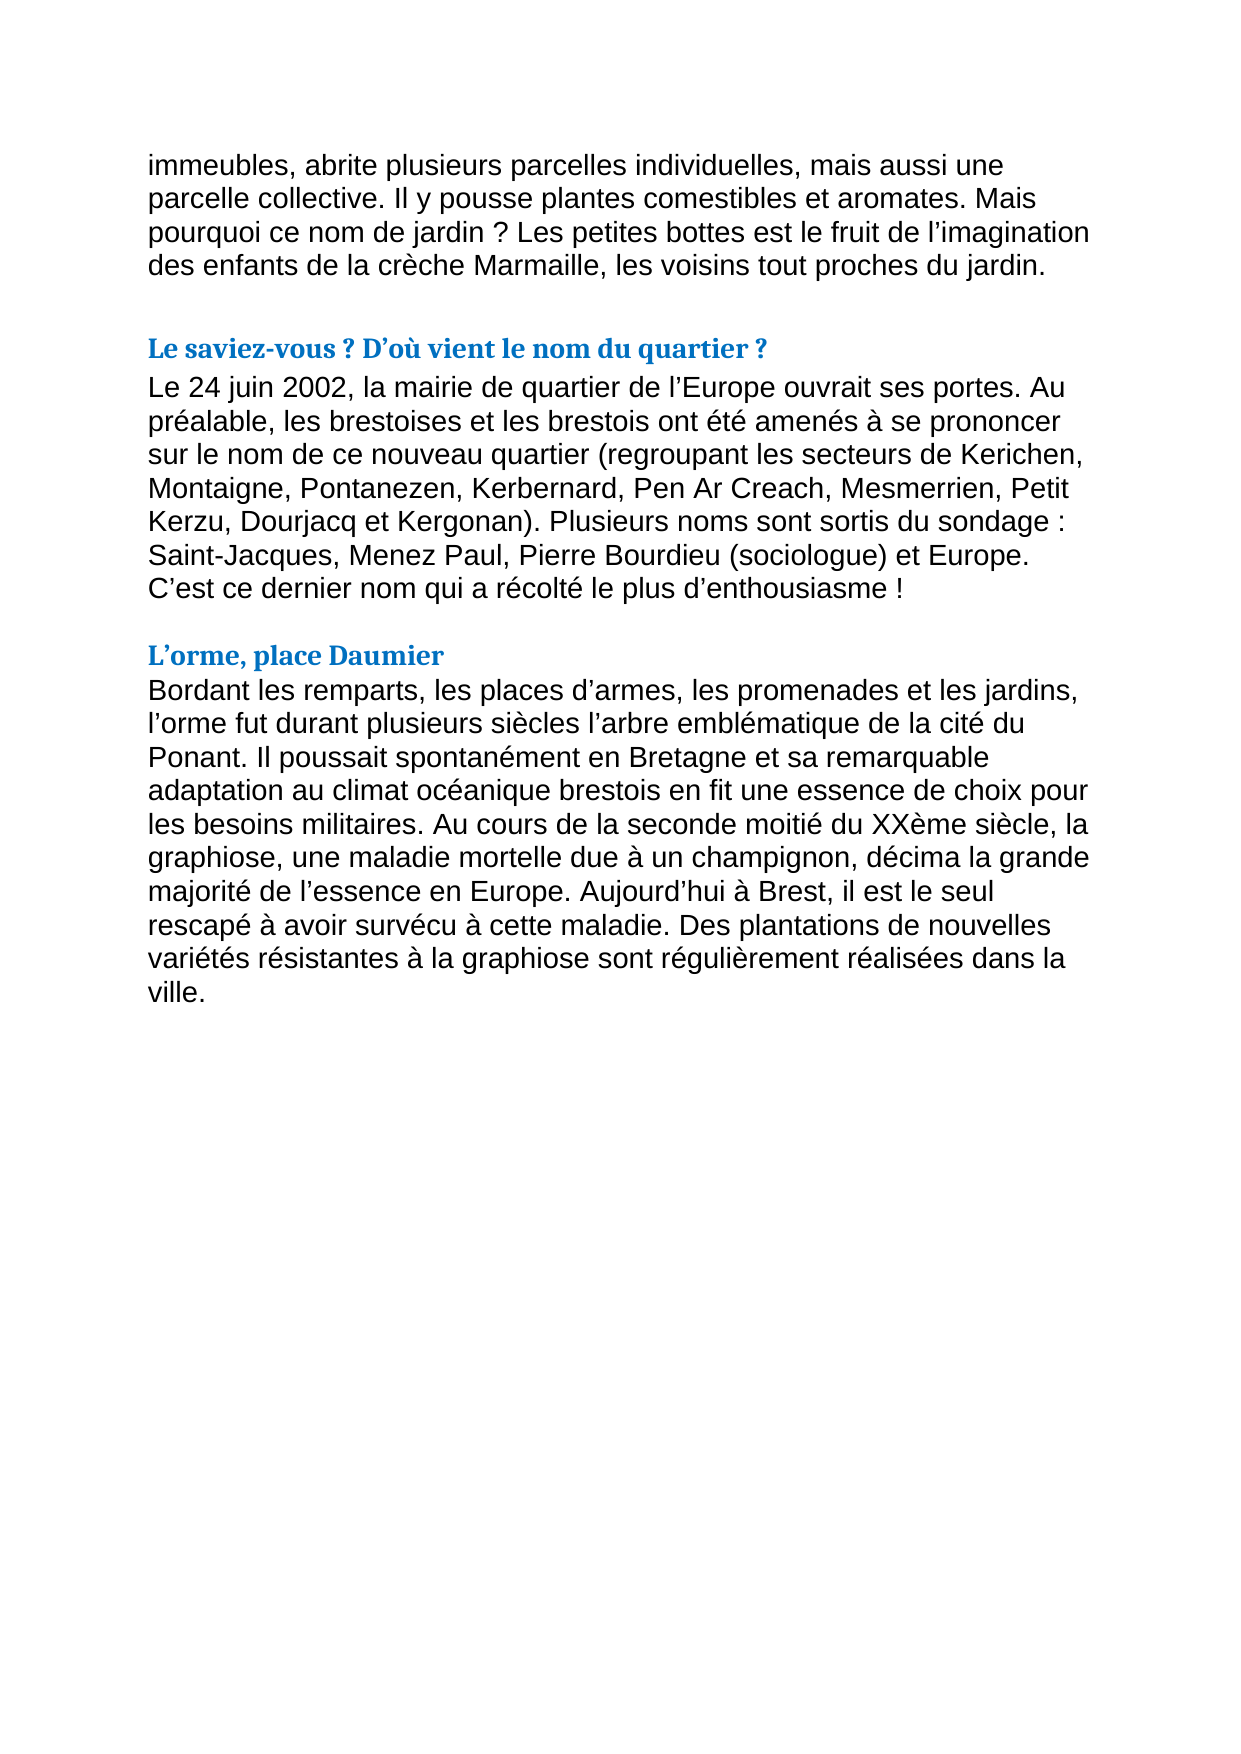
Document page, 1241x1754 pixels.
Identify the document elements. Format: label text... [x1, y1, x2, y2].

text Le 24 juin 2002, la mairie de quartier de l’Europe ouvrait ses portes. Au préalable, les brestoises et les brestois ont été amenés à se prononcer sur le nom de ce nouveau quartier (regroupant les secteurs de Kerichen, Montaigne, Pontanezen, Kerbernard, Pen Ar Creach, Mesmerrien, Petit Kerzu, Dourjacq et Kergonan). Plusieurs noms sont sortis du sondage : Saint-Jacques, Menez Paul, Pierre Bourdieu (sociologue) et Europe. C’est ce dernier nom qui a récolté le plus d’enthousiasme ! [148, 370, 1093, 605]
text L’orme, place Daumier [148, 639, 1093, 673]
text immeubles, abrite plusieurs parcelles individuelles, mais aussi une parcelle collective. Il y pousse plantes comestibles et aromates. Mais pourquoi ce nom de jardin ? Les petites bottes est le fruit de l’imagination des enfants de la crèche Marmaille, les voisins tout proches du jardin. [148, 148, 1093, 282]
subtitle Le saviez-vous ? D’où vient le nom du quartier ? [148, 332, 1093, 365]
text Bordant les remparts, les places d’armes, les promenades et les jardins, l’orme fut durant plusieurs siècles l’arbre emblématique de la cité du Ponant. Il poussait spontanément en Bretagne et sa remarquable adaptation au climat océanique brestois en fit une essence de choix pour les besoins militaires. Au cours de la seconde moitié du XXème siècle, la graphiose, une maladie mortelle due à un champignon, décima la grande majorité de l’essence en Europe. Aujourd’hui à Brest, il est le seul rescapé à avoir survécu à cette maladie. Des plantations de nouvelles variétés résistantes à la graphiose sont régulièrement réalisées dans la ville. [148, 673, 1093, 1008]
